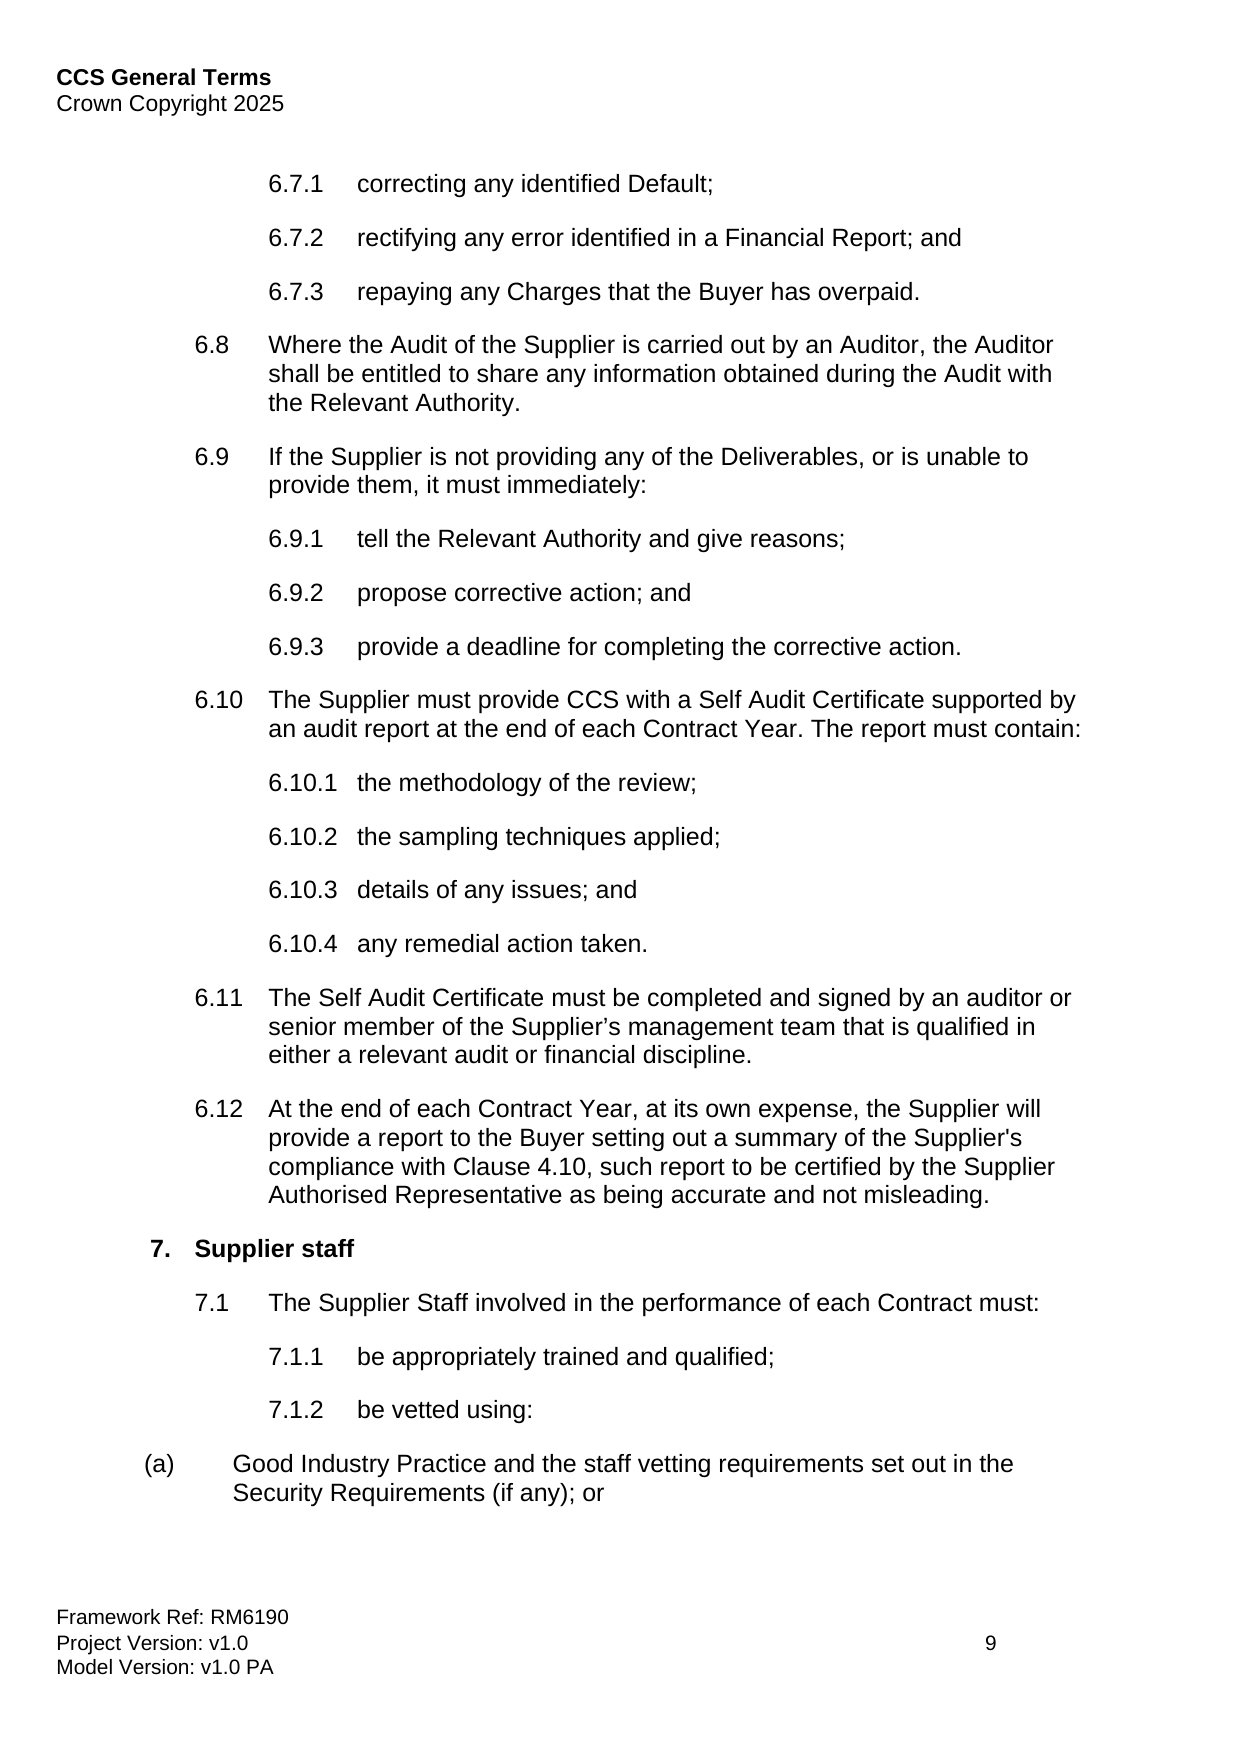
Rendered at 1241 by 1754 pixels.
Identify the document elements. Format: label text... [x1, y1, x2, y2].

list The Supplier Staff involved in the performance of each Contract must: [194, 1288, 1090, 1317]
list correcting any identified Default; [268, 169, 1090, 198]
list The Self Audit Certificate must be completed and signed by an auditor or senior member of the Supplier’s management team that is qualified in either a relevant audit or financial discipline. [194, 983, 1090, 1069]
list be vetted using: [268, 1396, 1090, 1424]
list The Supplier must provide CCS with a Self Audit Certificate supported by an audit report at the end of each Contract Year. The report must contain: [194, 686, 1090, 743]
list repaying any Charges that the Buyer has overpaid. [268, 277, 1090, 306]
list Where the Audit of the Supplier is carried out by an Auditor, the Auditor shall be entitled to share any information obtained during the Audit with the Relevant Authority. [194, 331, 1090, 417]
list any remedial action taken. [268, 929, 1090, 958]
list tell the Relevant Authority and give reasons; [268, 524, 1090, 553]
list provide a deadline for completing the corrective action. [268, 632, 1090, 661]
list be appropriately trained and qualified; [268, 1342, 1090, 1371]
list details of any issues; and [268, 876, 1090, 904]
list Good Industry Practice and the staff vetting requirements set out in the Security Requirements (if any); or [144, 1449, 1090, 1507]
list Supplier staff [150, 1234, 1090, 1263]
list the sampling techniques applied; [268, 822, 1090, 851]
list propose corrective action; and [268, 578, 1090, 607]
list At the end of each Contract Year, at its own expense, the Supplier will provide a report to the Buyer setting out a summary of the Supplier's compliance with Clause 4.10, such report to be certified by the Supplier Authorised Representative as being accurate and not misleading. [194, 1094, 1090, 1209]
list If the Supplier is not providing any of the Deliverables, or is unable to provide them, it must immediately: [194, 442, 1090, 499]
list the methodology of the review; [268, 768, 1090, 797]
list rectifying any error identified in a Financial Report; and [268, 223, 1090, 252]
